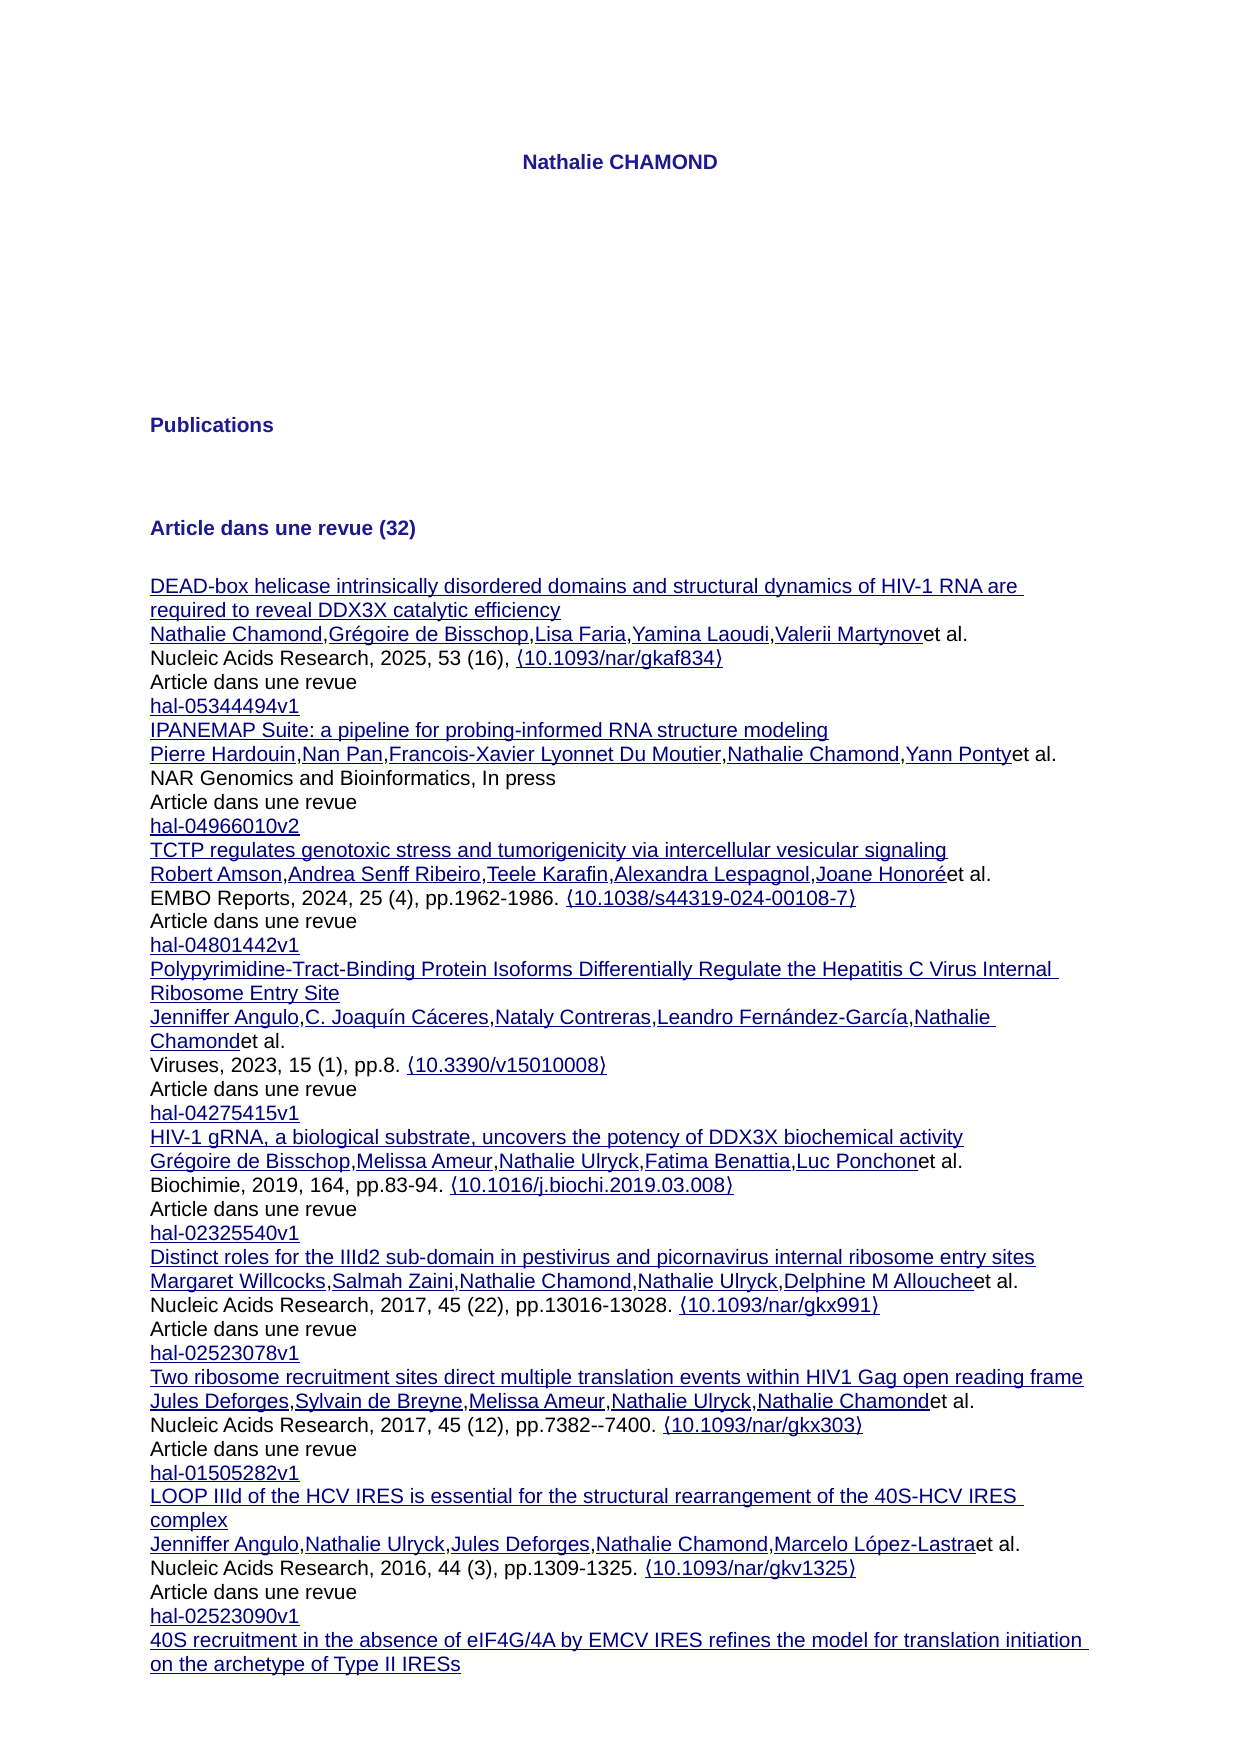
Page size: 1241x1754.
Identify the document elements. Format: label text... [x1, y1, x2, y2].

table_header DEAD-box helicase intrinsically disordered domains and structural dynamics of HIV-1 RNA are required to reveal DDX3X catalytic efficiency Nathalie Chamond,Grégoire de Bisschop,Lisa Faria,Yamina Laoudi,Valerii Martynovet al. Nucleic Acids Research, 2025, 53 (16), ⟨10.1093/nar/gkaf834⟩ Article dans une revue hal-05344494v1 [150, 574, 1090, 718]
subtitle Nathalie CHAMOND [150, 150, 1090, 174]
table_cell Two ribosome recruitment sites direct multiple translation events within HIV1 Gag open reading frame Jules Deforges,Sylvain de Breyne,Melissa Ameur,Nathalie Ulryck,Nathalie Chamondet al. Nucleic Acids Research, 2017, 45 (12), pp.7382--7400. ⟨10.1093/nar/gkx303⟩ Article dans une revue hal-01505282v1 [150, 1365, 1090, 1484]
table_cell IPANEMAP Suite: a pipeline for probing-informed RNA structure modeling Pierre Hardouin,Nan Pan,Francois-Xavier Lyonnet Du Moutier,Nathalie Chamond,Yann Pontyet al. NAR Genomics and Bioinformatics, In press Article dans une revue hal-04966010v2 [150, 718, 1090, 837]
table_cell HIV-1 gRNA, a biological substrate, uncovers the potency of DDX3X biochemical activity Grégoire de Bisschop,Melissa Ameur,Nathalie Ulryck,Fatima Benattia,Luc Ponchonet al. Biochimie, 2019, 164, pp.83-94. ⟨10.1016/j.biochi.2019.03.008⟩ Article dans une revue hal-02325540v1 [150, 1125, 1090, 1245]
table_cell 40S recruitment in the absence of eIF4G/4A by EMCV IRES refines the model for translation initiation on the archetype of Type II IRESs [150, 1628, 1090, 1676]
table_cell Polypyrimidine-Tract-Binding Protein Isoforms Differentially Regulate the Hepatitis C Virus Internal Ribosome Entry Site Jenniffer Angulo,C. Joaquín Cáceres,Nataly Contreras,Leandro Fernández-García,Nathalie Chamondet al. Viruses, 2023, 15 (1), pp.8. ⟨10.3390/v15010008⟩ Article dans une revue hal-04275415v1 [150, 957, 1090, 1125]
subtitle Article dans une revue (32) [150, 516, 1090, 539]
subtitle Publications [150, 412, 1090, 436]
table_cell TCTP regulates genotoxic stress and tumorigenicity via intercellular vesicular signaling Robert Amson,Andrea Senff Ribeiro,Teele Karafin,Alexandra Lespagnol,Joane Honoréet al. EMBO Reports, 2024, 25 (4), pp.1962-1986. ⟨10.1038/s44319-024-00108-7⟩ Article dans une revue hal-04801442v1 [150, 838, 1090, 957]
table_cell Distinct roles for the IIId2 sub-domain in pestivirus and picornavirus internal ribosome entry sites Margaret Willcocks,Salmah Zaini,Nathalie Chamond,Nathalie Ulryck,Delphine M Alloucheet al. Nucleic Acids Research, 2017, 45 (22), pp.13016-13028. ⟨10.1093/nar/gkx991⟩ Article dans une revue hal-02523078v1 [150, 1245, 1090, 1364]
table_cell LOOP IIId of the HCV IRES is essential for the structural rearrangement of the 40S-HCV IRES complex Jenniffer Angulo,Nathalie Ulryck,Jules Deforges,Nathalie Chamond,Marcelo López-Lastraet al. Nucleic Acids Research, 2016, 44 (3), pp.1309-1325. ⟨10.1093/nar/gkv1325⟩ Article dans une revue hal-02523090v1 [150, 1484, 1090, 1628]
